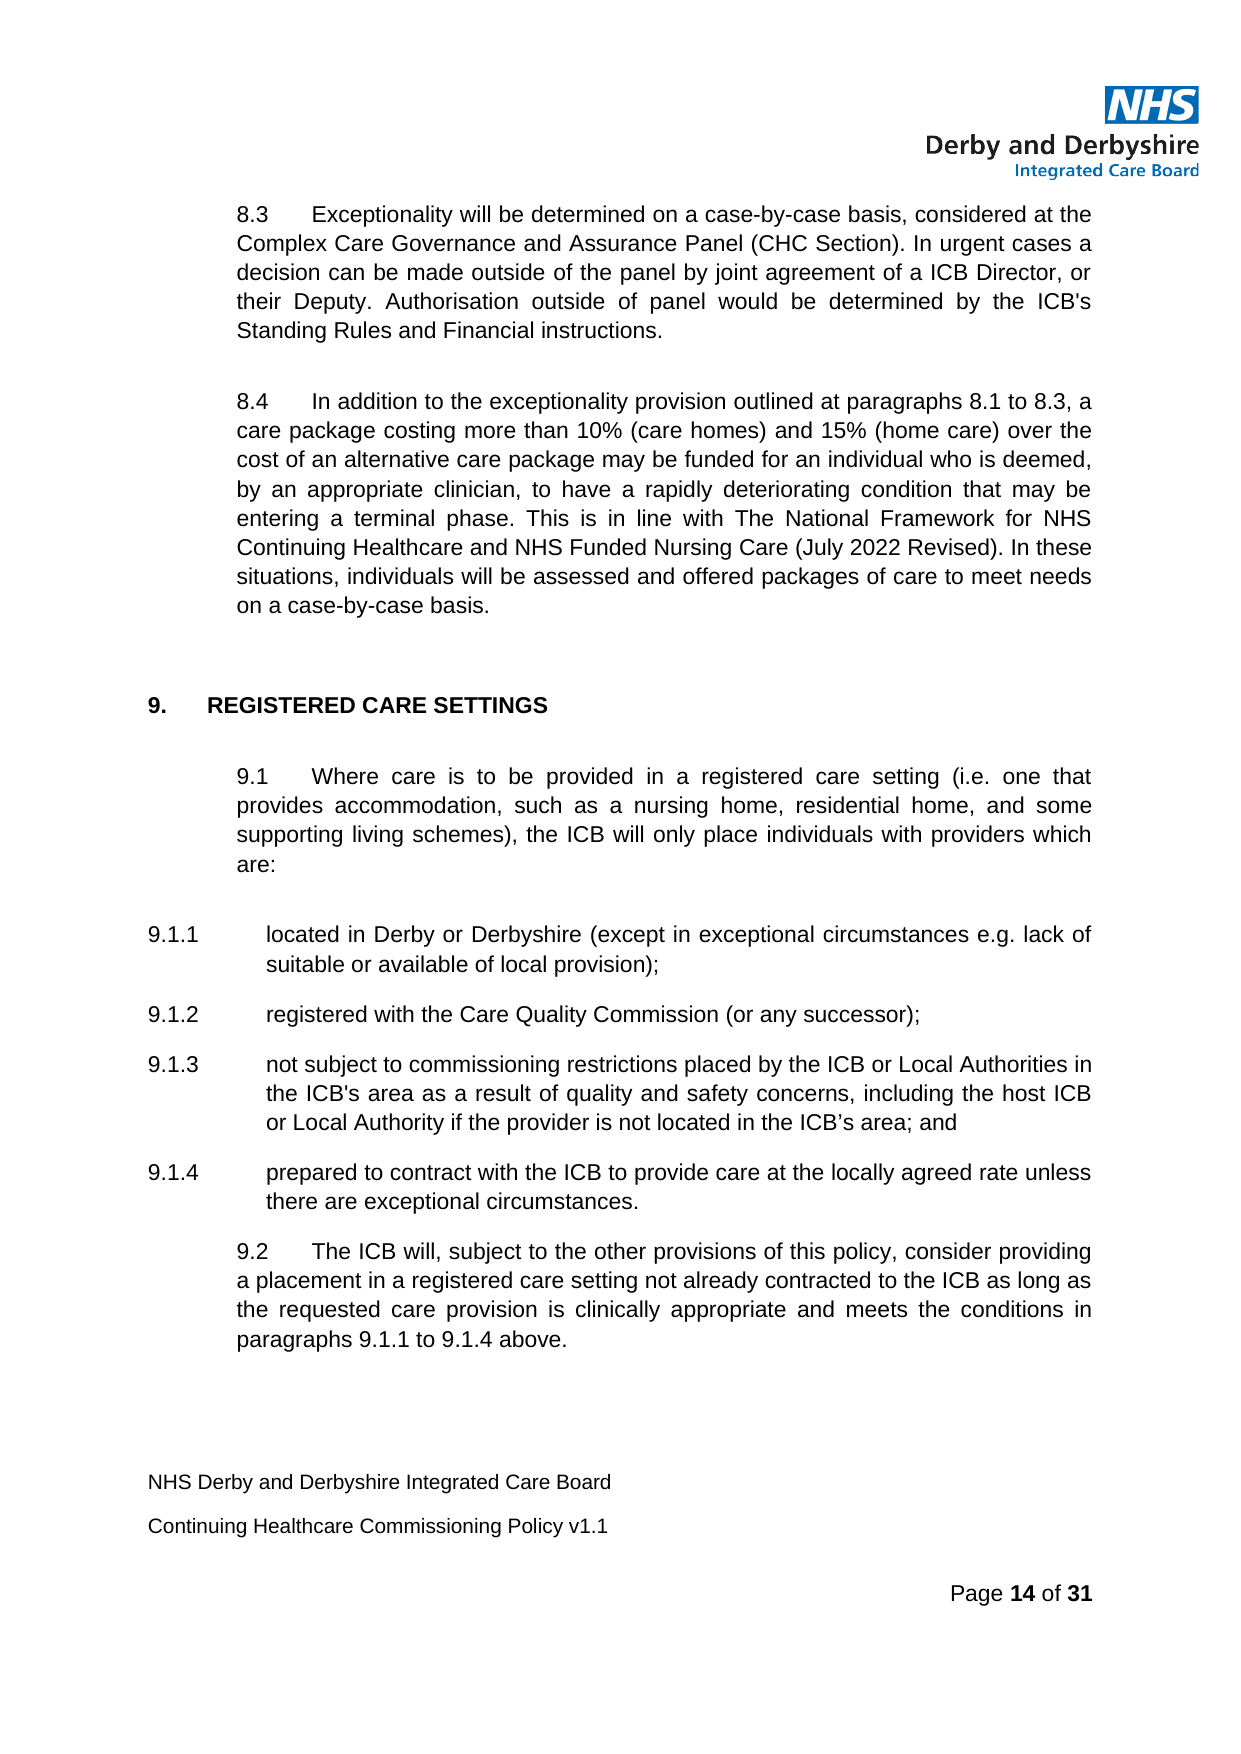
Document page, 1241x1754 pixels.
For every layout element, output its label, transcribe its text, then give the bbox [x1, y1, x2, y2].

subtitle Where care is to be provided in a registered care setting (i.e. one that provides accommodation, such as a nursing home, residential home, and some supporting living schemes), the ICB will only place individuals with providers which are: [236, 760, 1092, 877]
subtitle registered with the Care Quality Commission (or any successor); [148, 998, 1092, 1027]
subtitle The ICB will, subject to the other provisions of this policy, consider providing a placement in a registered care setting not already contracted to the ICB as long as the requested care provision is clinically appropriate and meets the conditions in paragraphs 9.1.1 to 9.1.4 above. [236, 1235, 1092, 1352]
subtitle Registered Care Settings [148, 689, 1092, 718]
subtitle Exceptionality will be determined on a case-by-case basis, considered at the Complex Care Governance and Assurance Panel (CHC Section). In urgent cases a decision can be made outside of the panel by joint agreement of a ICB Director, or their Deputy. Authorisation outside of panel would be determined by the ICB's Standing Rules and Financial instructions. [236, 198, 1092, 343]
subtitle In addition to the exceptionality provision outlined at paragraphs 8.1 to 8.3, a care package costing more than 10% (care homes) and 15% (home care) over the cost of an alternative care package may be funded for an individual who is deemed, by an appropriate clinician, to have a rapidly deteriorating condition that may be entering a terminal phase. This is in line with The National Framework for NHS Continuing Healthcare and NHS Funded Nursing Care (July 2022 Revised). In these situations, individuals will be assessed and offered packages of care to meet needs on a case-by-case basis. [236, 385, 1092, 618]
subtitle located in Derby or Derbyshire (except in exceptional circumstances e.g. lack of suitable or available of local provision); [148, 918, 1092, 977]
subtitle prepared to contract with the ICB to provide care at the locally agreed rate unless there are exceptional circumstances. [148, 1156, 1092, 1214]
subtitle not subject to commissioning restrictions placed by the ICB or Local Authorities in the ICB's area as a result of quality and safety concerns, including the host ICB or Local Authority if the provider is not located in the ICB’s area; and [148, 1048, 1092, 1135]
